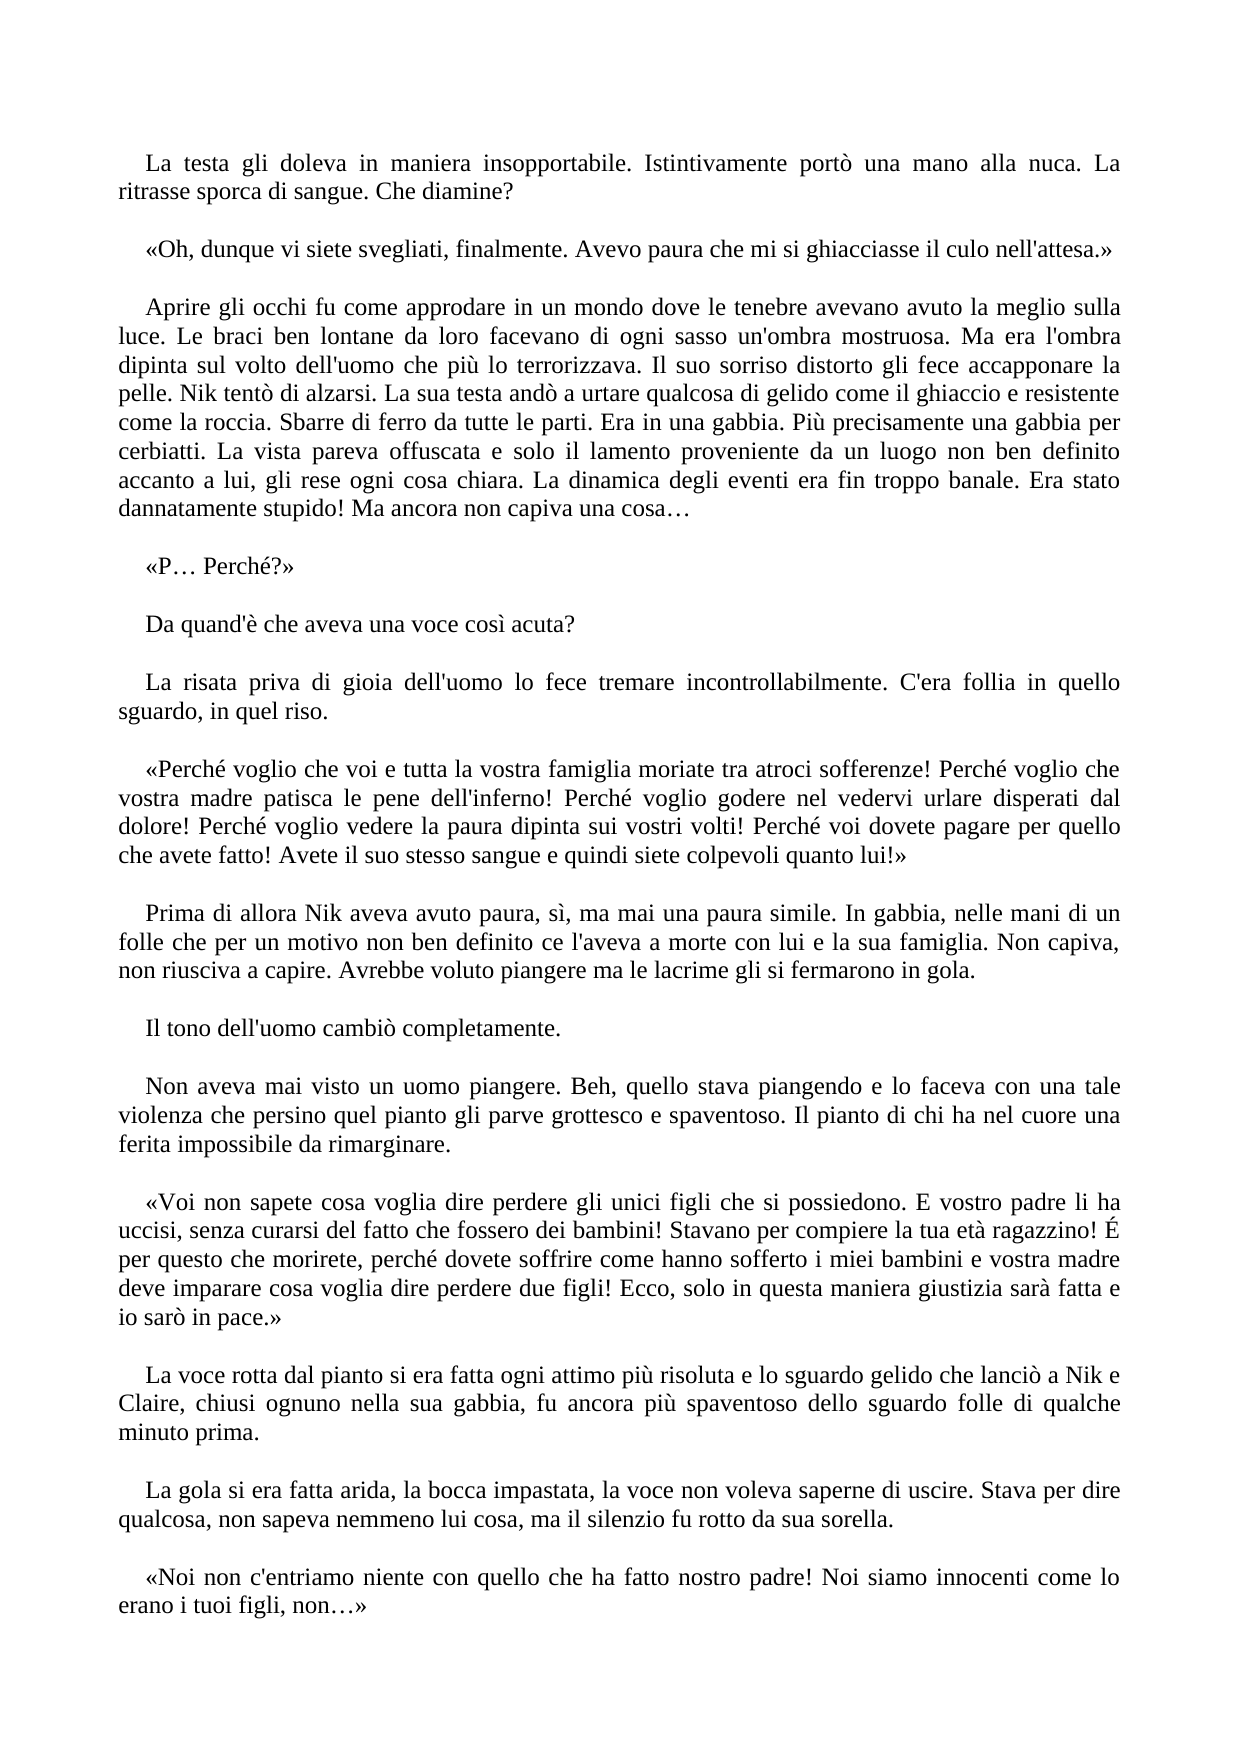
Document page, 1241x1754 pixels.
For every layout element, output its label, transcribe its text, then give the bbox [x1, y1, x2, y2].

text «Perché voglio che voi e tutta la vostra famiglia moriate tra atroci sofferenze! Perché voglio che vostra madre patisca le pene dell'inferno! Perché voglio godere nel vedervi urlare disperati dal dolore! Perché voglio vedere la paura dipinta sui vostri volti! Perché voi dovete pagare per quello che avete fatto! Avete il suo stesso sangue e quindi siete colpevoli quanto lui!» [118, 754, 1122, 869]
text La voce rotta dal pianto si era fatta ogni attimo più risoluta e lo sguardo gelido che lanciò a Nik e Claire, chiusi ognuno nella sua gabbia, fu ancora più spaventoso dello sguardo folle di qualche minuto prima. [118, 1360, 1122, 1446]
text La gola si era fatta arida, la bocca impastata, la voce non voleva saperne di uscire. Stava per dire qualcosa, non sapeva nemmeno lui cosa, ma il silenzio fu rotto da sua sorella. [118, 1475, 1122, 1533]
text Aprire gli occhi fu come approdare in un mondo dove le tenebre avevano avuto la meglio sulla luce. Le braci ben lontane da loro facevano di ogni sasso un'ombra mostruosa. Ma era l'ombra dipinta sul volto dell'uomo che più lo terrorizzava. Il suo sorriso distorto gli fece accapponare la pelle. Nik tentò di alzarsi. La sua testa andò a urtare qualcosa di gelido come il ghiaccio e resistente come la roccia. Sbarre di ferro da tutte le parti. Era in una gabbia. Più precisamente una gabbia per cerbiatti. La vista pareva offuscata e solo il lamento proveniente da un luogo non ben definito accanto a lui, gli rese ogni cosa chiara. La dinamica degli eventi era fin troppo banale. Era stato dannatamente stupido! Ma ancora non capiva una cosa… [118, 292, 1122, 522]
text Prima di allora Nik aveva avuto paura, sì, ma mai una paura simile. In gabbia, nelle mani di un folle che per un motivo non ben definito ce l'aveva a morte con lui e la sua famiglia. Non capiva, non riusciva a capire. Avrebbe voluto piangere ma le lacrime gli si fermarono in gola. [118, 898, 1122, 984]
text La risata priva di gioia dell'uomo lo fece tremare incontrollabilmente. C'era follia in quello sguardo, in quel riso. [118, 667, 1122, 725]
text Da quand'è che aveva una voce così acuta? [118, 609, 1122, 638]
text La testa gli doleva in maniera insopportabile. Istintivamente portò una mano alla nuca. La ritrasse sporca di sangue. Che diamine? [118, 148, 1122, 205]
text Il tono dell'uomo cambiò completamente. [118, 1013, 1122, 1042]
text «Oh, dunque vi siete svegliati, finalmente. Avevo paura che mi si ghiacciasse il culo nell'attesa.» [118, 234, 1122, 263]
text «P… Perché?» [118, 551, 1122, 580]
text «Noi non c'entriamo niente con quello che ha fatto nostro padre! Noi siamo innocenti come lo erano i tuoi figli, non…» [118, 1562, 1122, 1619]
text Non aveva mai visto un uomo piangere. Beh, quello stava piangendo e lo faceva con una tale violenza che persino quel pianto gli parve grottesco e spaventoso. Il pianto di chi ha nel cuore una ferita impossibile da rimarginare. [118, 1071, 1122, 1158]
text «Voi non sapete cosa voglia dire perdere gli unici figli che si possiedono. E vostro padre li ha uccisi, senza curarsi del fatto che fossero dei bambini! Stavano per compiere la tua età ragazzino! É per questo che morirete, perché dovete soffrire come hanno sofferto i miei bambini e vostra madre deve imparare cosa voglia dire perdere due figli! Ecco, solo in questa maniera giustizia sarà fatta e io sarò in pace.» [118, 1187, 1122, 1331]
